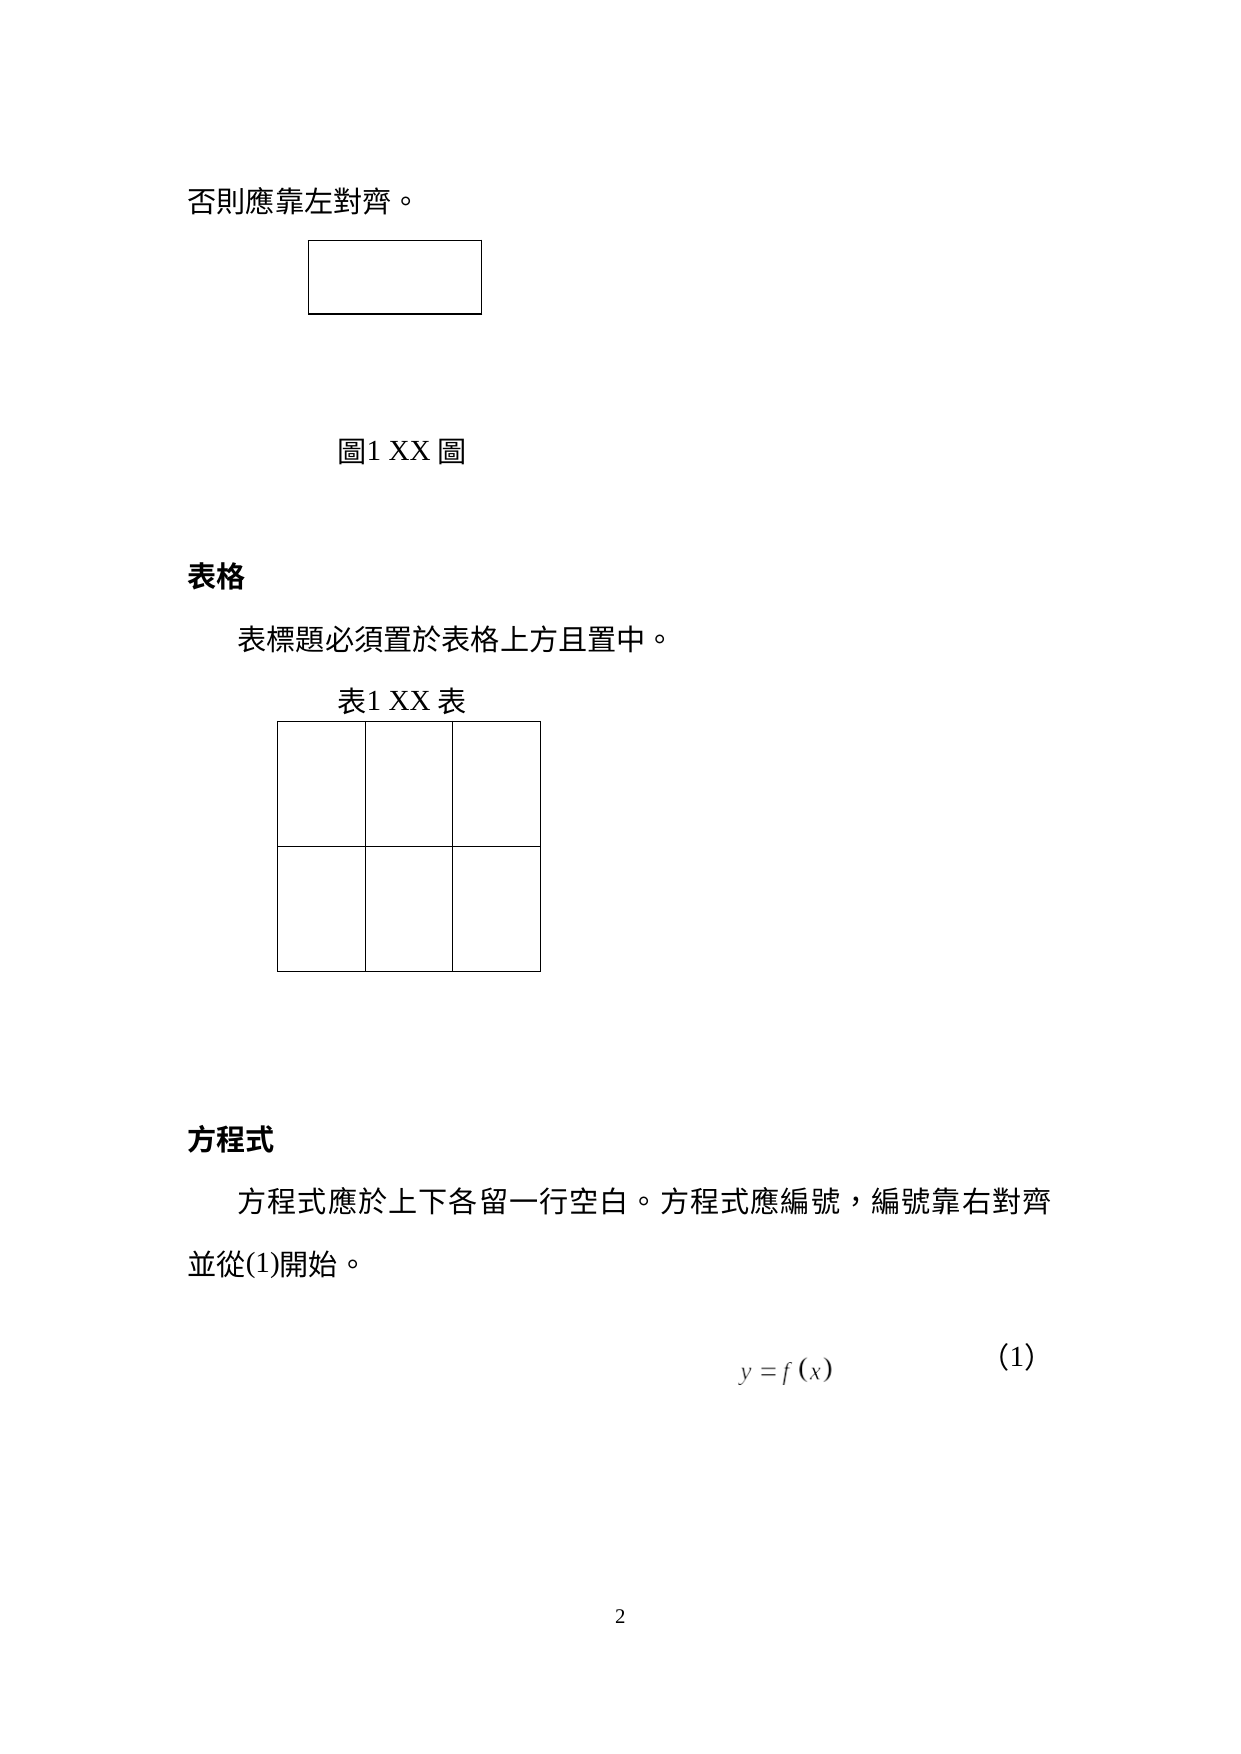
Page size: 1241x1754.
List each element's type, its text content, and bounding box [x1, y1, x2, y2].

table_cell [453, 847, 540, 971]
text 表格 [187, 533, 1053, 596]
table_cell [278, 847, 365, 971]
text （1） [237, 1283, 1053, 1408]
text 方程式應於上下各留一行空白。方程式應編號，編號靠右對齊並從(1)開始。 [187, 1158, 1053, 1283]
table_header [453, 722, 540, 846]
table_header [366, 722, 452, 846]
text 表標題必須置於表格上方且置中。 [187, 596, 1053, 658]
text 方程式 [187, 1096, 1053, 1158]
table_header [278, 722, 365, 846]
text 圖1 XX 圖 [287, 408, 1053, 471]
text 圖標題必須置於圖片下方。若圖標題僅使用一行，則必須置中，否則應靠左對齊。 [187, 158, 1053, 221]
text 表1 XX 表 [287, 658, 1053, 721]
table_cell [366, 847, 452, 971]
